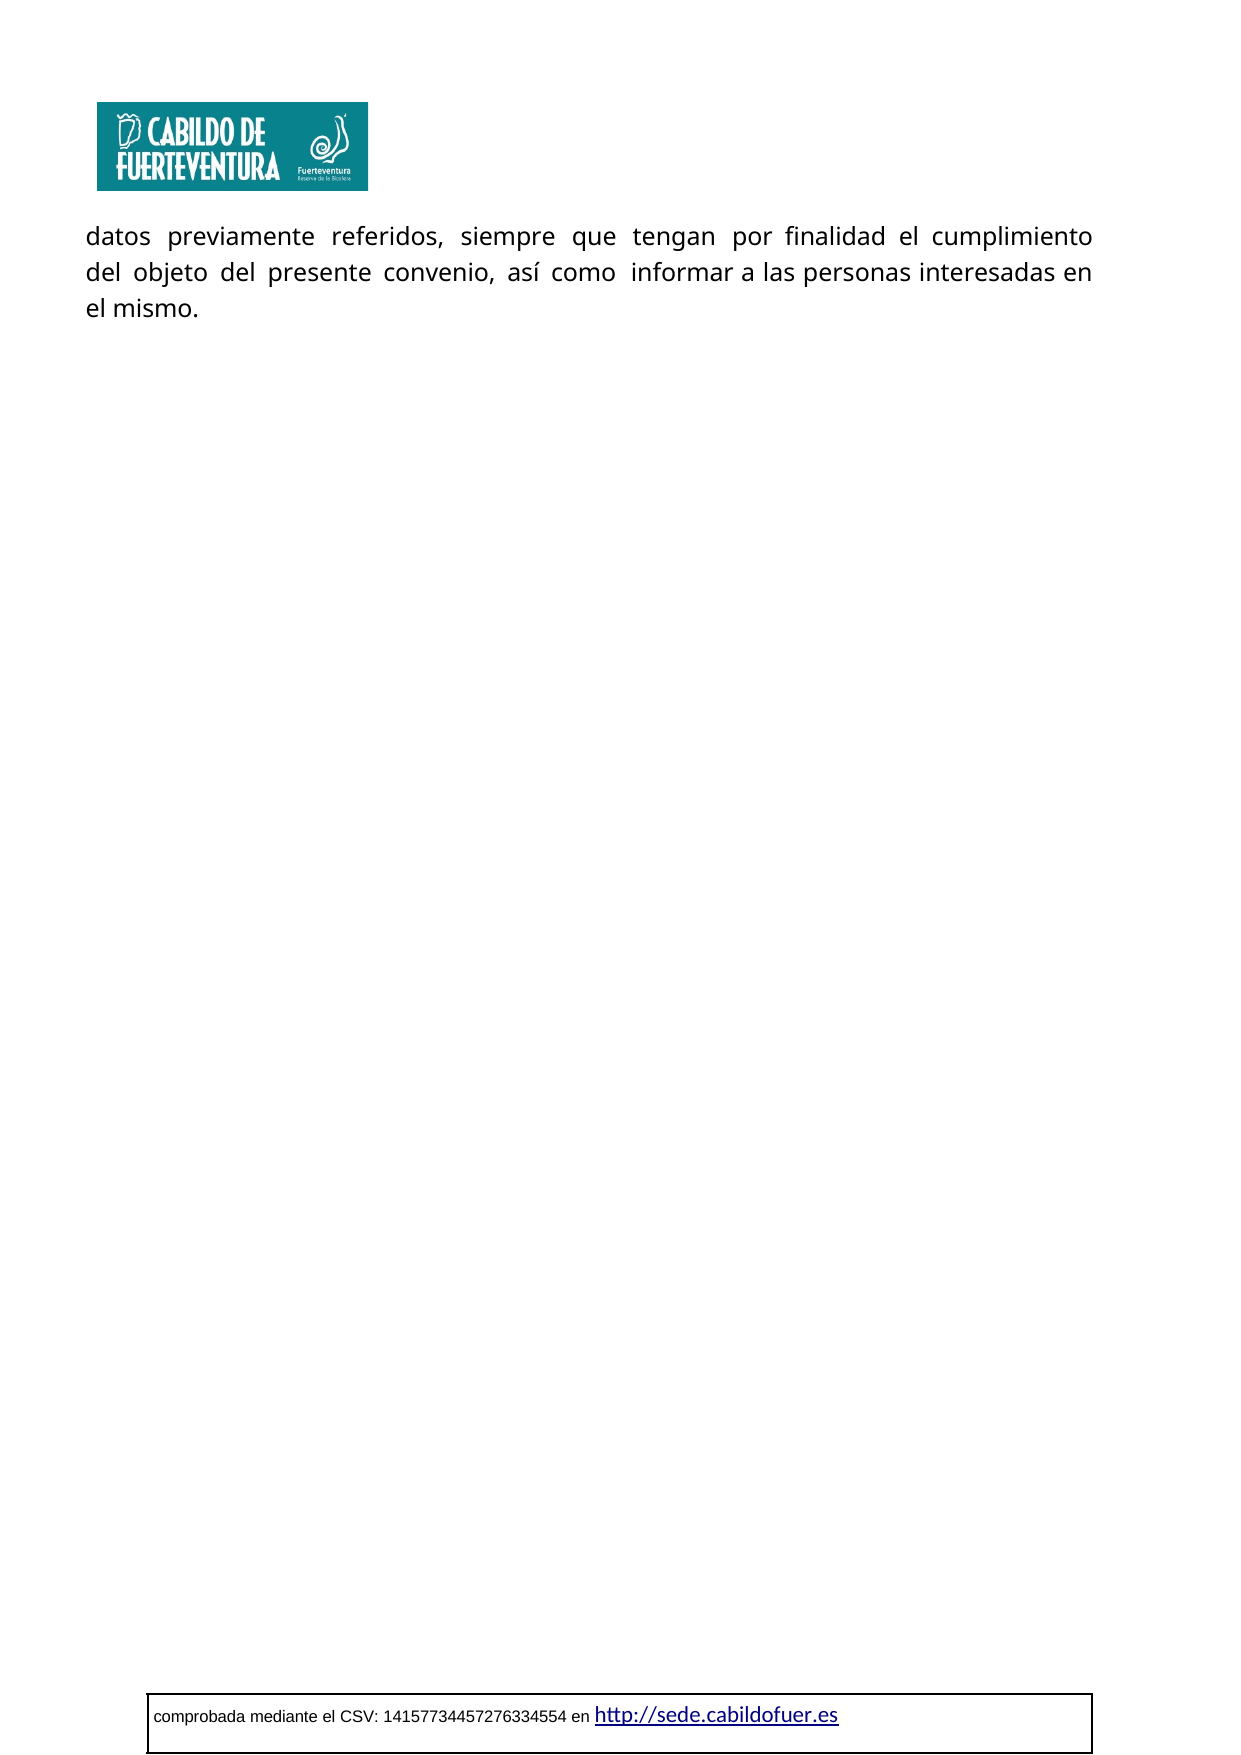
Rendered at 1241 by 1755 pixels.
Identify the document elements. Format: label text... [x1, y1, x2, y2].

text datos previamente referidos, siempre que tengan por finalidad el cumplimiento del objeto del presente convenio, así como informar a las personas interesadas en el mismo. [85, 219, 1093, 324]
